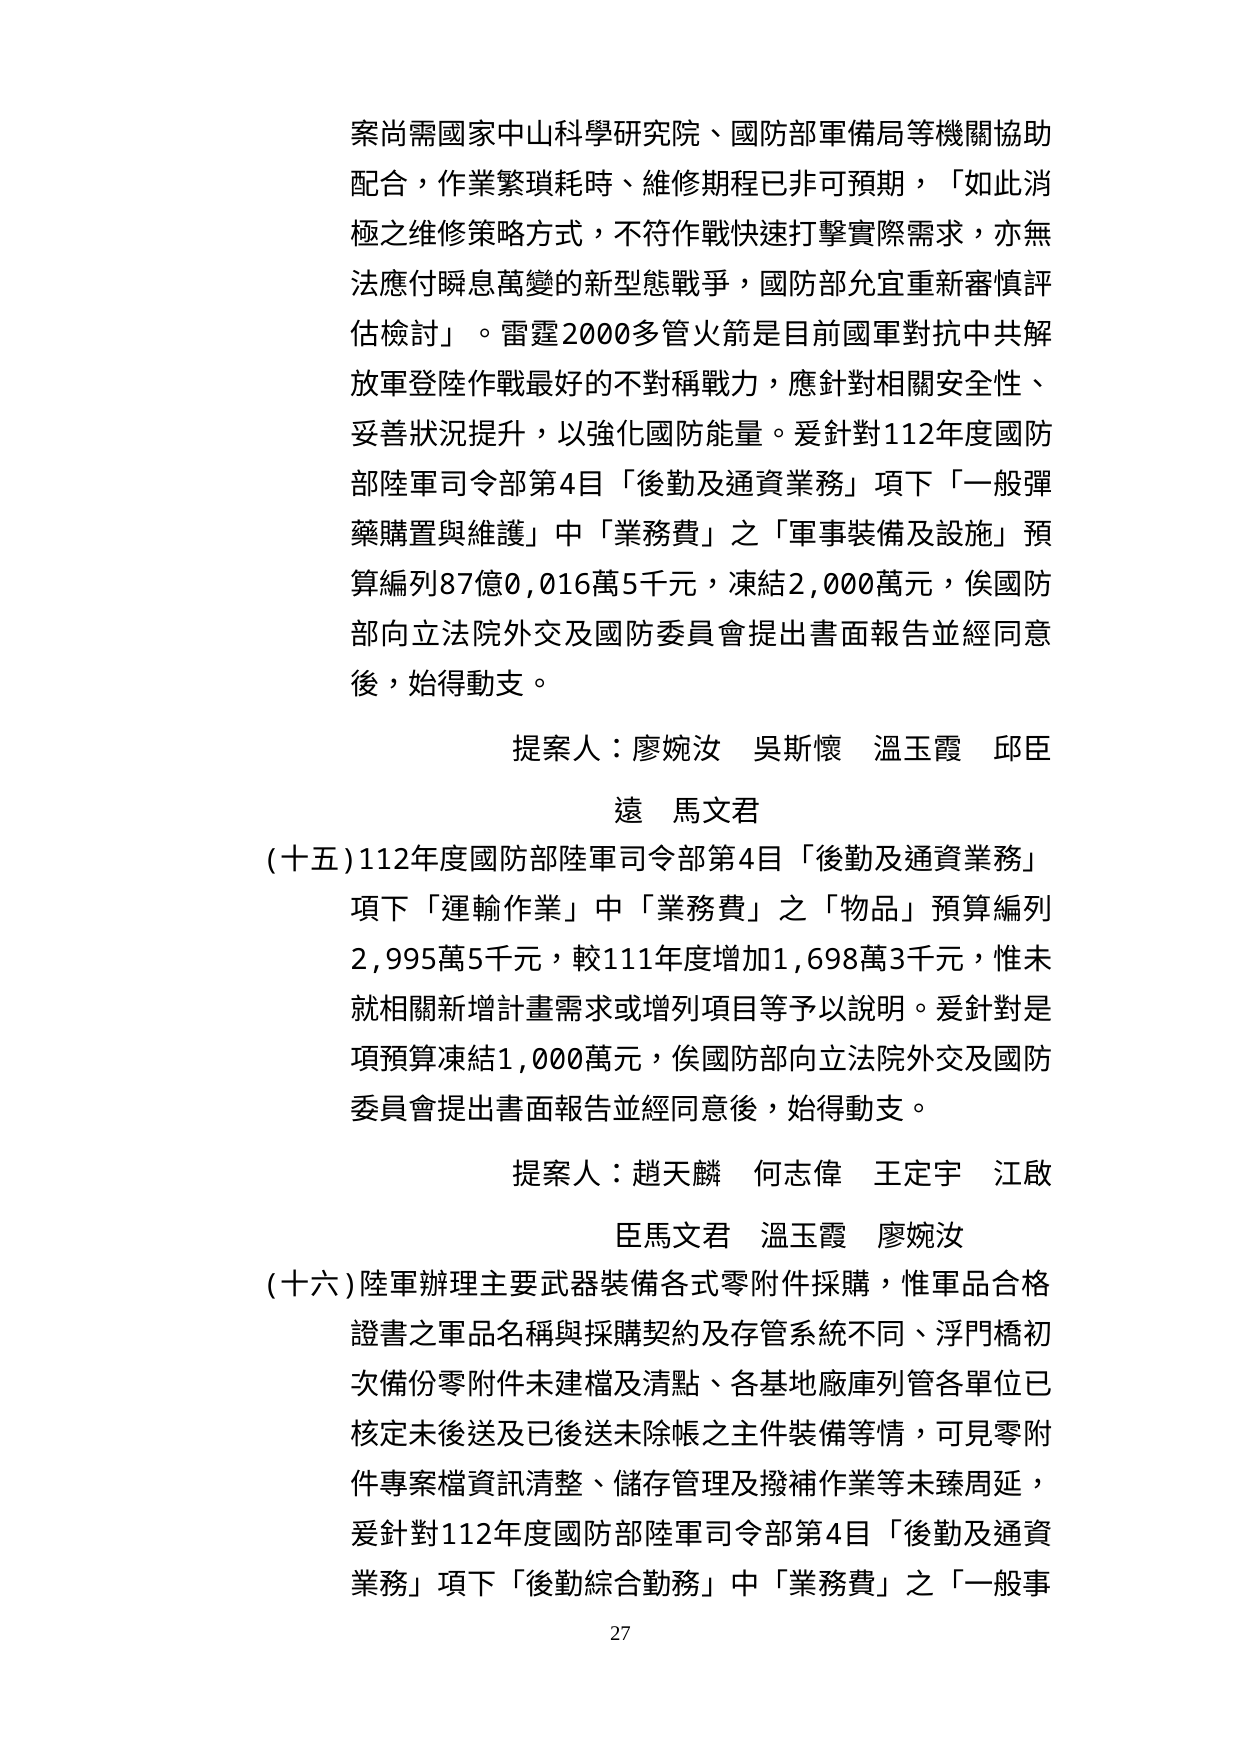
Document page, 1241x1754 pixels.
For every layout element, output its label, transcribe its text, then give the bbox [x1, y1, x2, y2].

text 案尚需國家中山科學研究院、國防部軍備局等機關協助配合，作業繁瑣耗時、維修期程已非可預期，「如此消極之维修策略方式，不符作戰快速打擊實際需求，亦無法應付瞬息萬變的新型態戰爭，國防部允宜重新審慎評估檢討」。雷霆2000多管火箭是目前國軍對抗中共解放軍登陸作戰最好的不對稱戰力，應針對相關安全性、妥善狀況提升，以強化國防能量。爰針對112年度國防部陸軍司令部第4目「後勤及通資業務」項下「一般彈藥購置與維護」中「業務費」之「軍事裝備及設施」預算編列87億0,016萬5千元，凍結2,000萬元，俟國防部向立法院外交及國防委員會提出書面報告並經同意後，始得動支。 [262, 105, 1053, 705]
text (十六)陸軍辦理主要武器裝備各式零附件採購，惟軍品合格證書之軍品名稱與採購契約及存管系統不同、浮門橋初次備份零附件未建檔及清點、各基地廠庫列管各單位已核定未後送及已後送未除帳之主件裝備等情，可見零附件專案檔資訊清整、儲存管理及撥補作業等未臻周延，爰針對112年度國防部陸軍司令部第4目「後勤及通資業務」項下「後勤綜合勤務」中「業務費」之「一般事 [262, 1255, 1053, 1605]
text 提案人：廖婉汝 吳斯懷 溫玉霞 邱臣遠 馬文君 [512, 705, 1053, 830]
text (十五)112年度國防部陸軍司令部第4目「後勤及通資業務」項下「運輸作業」中「業務費」之「物品」預算編列2,995萬5千元，較111年度增加1,698萬3千元，惟未就相關新增計畫需求或增列項目等予以說明。爰針對是項預算凍結1,000萬元，俟國防部向立法院外交及國防委員會提出書面報告並經同意後，始得動支。 [262, 830, 1053, 1130]
text 提案人：趙天麟 何志偉 王定宇 江啟臣馬文君 溫玉霞 廖婉汝 [512, 1130, 1053, 1255]
